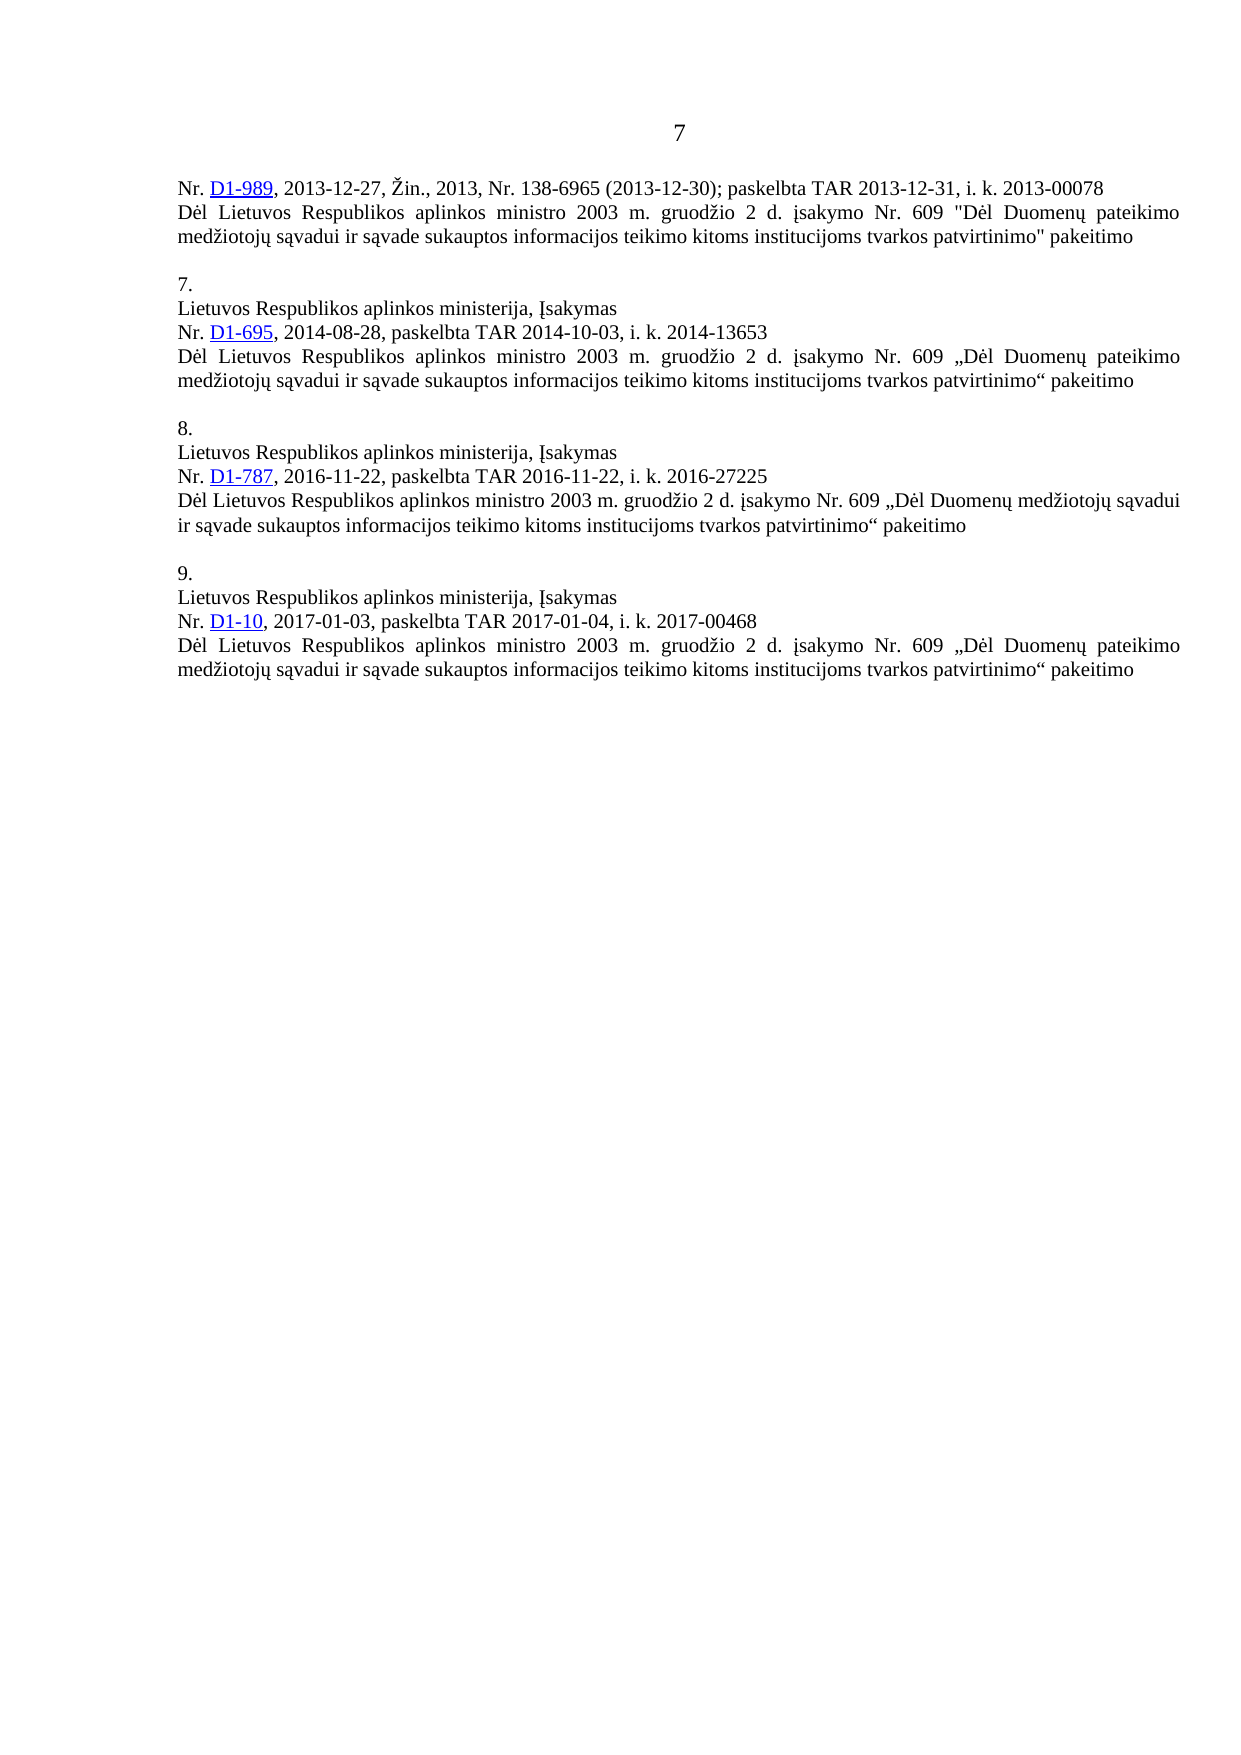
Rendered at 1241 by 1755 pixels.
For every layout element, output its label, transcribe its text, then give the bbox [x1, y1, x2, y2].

text Dėl Lietuvos Respublikos aplinkos ministro 2003 m. gruodžio 2 d. įsakymo Nr. 609 „Dėl Duomenų pateikimo medžiotojų sąvadui ir sąvade sukauptos informacijos teikimo kitoms institucijoms tvarkos patvirtinimo“ pakeitimo [177, 344, 1181, 392]
text Dėl Lietuvos Respublikos aplinkos ministro 2003 m. gruodžio 2 d. įsakymo Nr. 609 „Dėl Duomenų pateikimo medžiotojų sąvadui ir sąvade sukauptos informacijos teikimo kitoms institucijoms tvarkos patvirtinimo“ pakeitimo [177, 633, 1181, 681]
text Nr. D1-989, 2013-12-27, Žin., 2013, Nr. 138-6965 (2013-12-30); paskelbta TAR 2013-12-31, i. k. 2013-00078 [177, 176, 1181, 200]
text 9. [177, 561, 1181, 585]
text Dėl Lietuvos Respublikos aplinkos ministro 2003 m. gruodžio 2 d. įsakymo Nr. 609 "Dėl Duomenų pateikimo medžiotojų sąvadui ir sąvade sukauptos informacijos teikimo kitoms institucijoms tvarkos patvirtinimo" pakeitimo [177, 200, 1181, 248]
text Nr. D1-695, 2014-08-28, paskelbta TAR 2014-10-03, i. k. 2014-13653 [177, 320, 1181, 344]
text Lietuvos Respublikos aplinkos ministerija, Įsakymas [177, 585, 1181, 609]
text Nr. D1-10, 2017-01-03, paskelbta TAR 2017-01-04, i. k. 2017-00468 [177, 609, 1181, 633]
text Dėl Lietuvos Respublikos aplinkos ministro 2003 m. gruodžio 2 d. įsakymo Nr. 609 „Dėl Duomenų medžiotojų sąvadui ir sąvade sukauptos informacijos teikimo kitoms institucijoms tvarkos patvirtinimo“ pakeitimo [177, 488, 1181, 537]
text 7. [177, 272, 1181, 296]
text Lietuvos Respublikos aplinkos ministerija, Įsakymas [177, 440, 1181, 464]
text 8. [177, 416, 1181, 440]
text Nr. D1-787, 2016-11-22, paskelbta TAR 2016-11-22, i. k. 2016-27225 [177, 464, 1181, 488]
text Lietuvos Respublikos aplinkos ministerija, Įsakymas [177, 296, 1181, 320]
